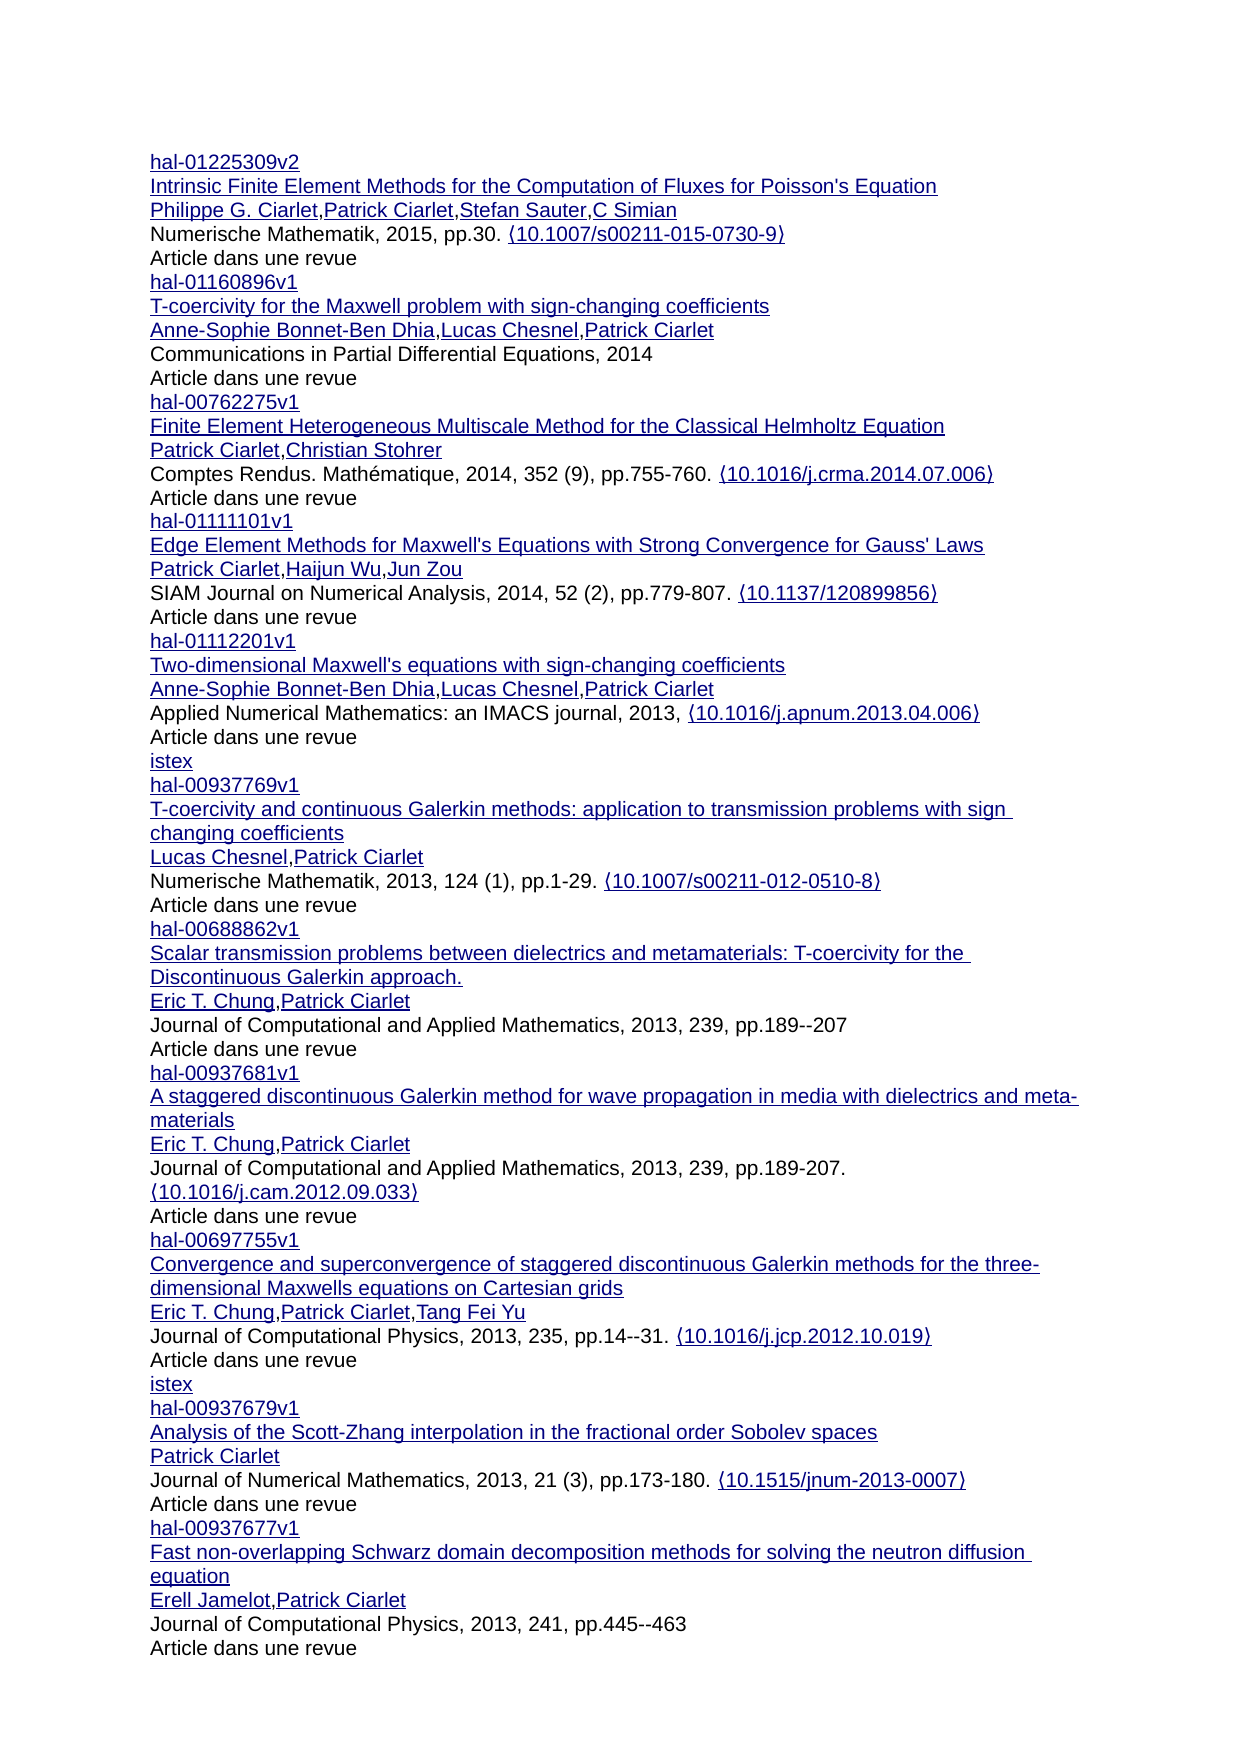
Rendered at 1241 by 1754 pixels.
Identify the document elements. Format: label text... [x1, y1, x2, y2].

table_cell Two-dimensional Maxwell's equations with sign-changing coefficients Anne-Sophie Bonnet-Ben Dhia,Lucas Chesnel,Patrick Ciarlet Applied Numerical Mathematics: an IMACS journal, 2013, ⟨10.1016/j.apnum.2013.04.006⟩ Article dans une revue istex hal-00937769v1 [150, 653, 1090, 797]
table_cell Intrinsic Finite Element Methods for the Computation of Fluxes for Poisson's Equation Philippe G. Ciarlet,Patrick Ciarlet,Stefan Sauter,C Simian Numerische Mathematik, 2015, pp.30. ⟨10.1007/s00211-015-0730-9⟩ Article dans une revue hal-01160896v1 [150, 174, 1090, 294]
table_cell Finite Element Heterogeneous Multiscale Method for the Classical Helmholtz Equation Patrick Ciarlet,Christian Stohrer Comptes Rendus. Mathématique, 2014, 352 (9), pp.755-760. ⟨10.1016/j.crma.2014.07.006⟩ Article dans une revue hal-01111101v1 [150, 414, 1090, 533]
table_cell Convergence and superconvergence of staggered discontinuous Galerkin methods for the three-dimensional Maxwells equations on Cartesian grids Eric T. Chung,Patrick Ciarlet,Tang Fei Yu Journal of Computational Physics, 2013, 235, pp.14--31. ⟨10.1016/j.jcp.2012.10.019⟩ Article dans une revue istex hal-00937679v1 [150, 1252, 1090, 1420]
table_cell A staggered discontinuous Galerkin method for wave propagation in media with dielectrics and meta-materials Eric T. Chung,Patrick Ciarlet Journal of Computational and Applied Mathematics, 2013, 239, pp.189-207. ⟨10.1016/j.cam.2012.09.033⟩ Article dans une revue hal-00697755v1 [150, 1084, 1090, 1252]
table_cell T-coercivity and continuous Galerkin methods: application to transmission problems with sign changing coefficients Lucas Chesnel,Patrick Ciarlet Numerische Mathematik, 2013, 124 (1), pp.1-29. ⟨10.1007/s00211-012-0510-8⟩ Article dans une revue hal-00688862v1 [150, 797, 1090, 941]
table_cell Analysis of the Scott-Zhang interpolation in the fractional order Sobolev spaces Patrick Ciarlet Journal of Numerical Mathematics, 2013, 21 (3), pp.173-180. ⟨10.1515/jnum-2013-0007⟩ Article dans une revue hal-00937677v1 [150, 1420, 1090, 1539]
table_cell Scalar transmission problems between dielectrics and metamaterials: T-coercivity for the Discontinuous Galerkin approach. Eric T. Chung,Patrick Ciarlet Journal of Computational and Applied Mathematics, 2013, 239, pp.189--207 Article dans une revue hal-00937681v1 [150, 941, 1090, 1084]
table_cell Edge Element Methods for Maxwell's Equations with Strong Convergence for Gauss' Laws Patrick Ciarlet,Haijun Wu,Jun Zou SIAM Journal on Numerical Analysis, 2014, 52 (2), pp.779-807. ⟨10.1137/120899856⟩ Article dans une revue hal-01112201v1 [150, 533, 1090, 653]
table_cell T-coercivity for the Maxwell problem with sign-changing coefficients Anne-Sophie Bonnet-Ben Dhia,Lucas Chesnel,Patrick Ciarlet Communications in Partial Differential Equations, 2014 Article dans une revue hal-00762275v1 [150, 294, 1090, 413]
table_cell hal-01225309v2 [150, 150, 1090, 174]
table_cell Fast non-overlapping Schwarz domain decomposition methods for solving the neutron diffusion equation Erell Jamelot,Patrick Ciarlet Journal of Computational Physics, 2013, 241, pp.445--463 Article dans une revue [150, 1540, 1090, 1659]
